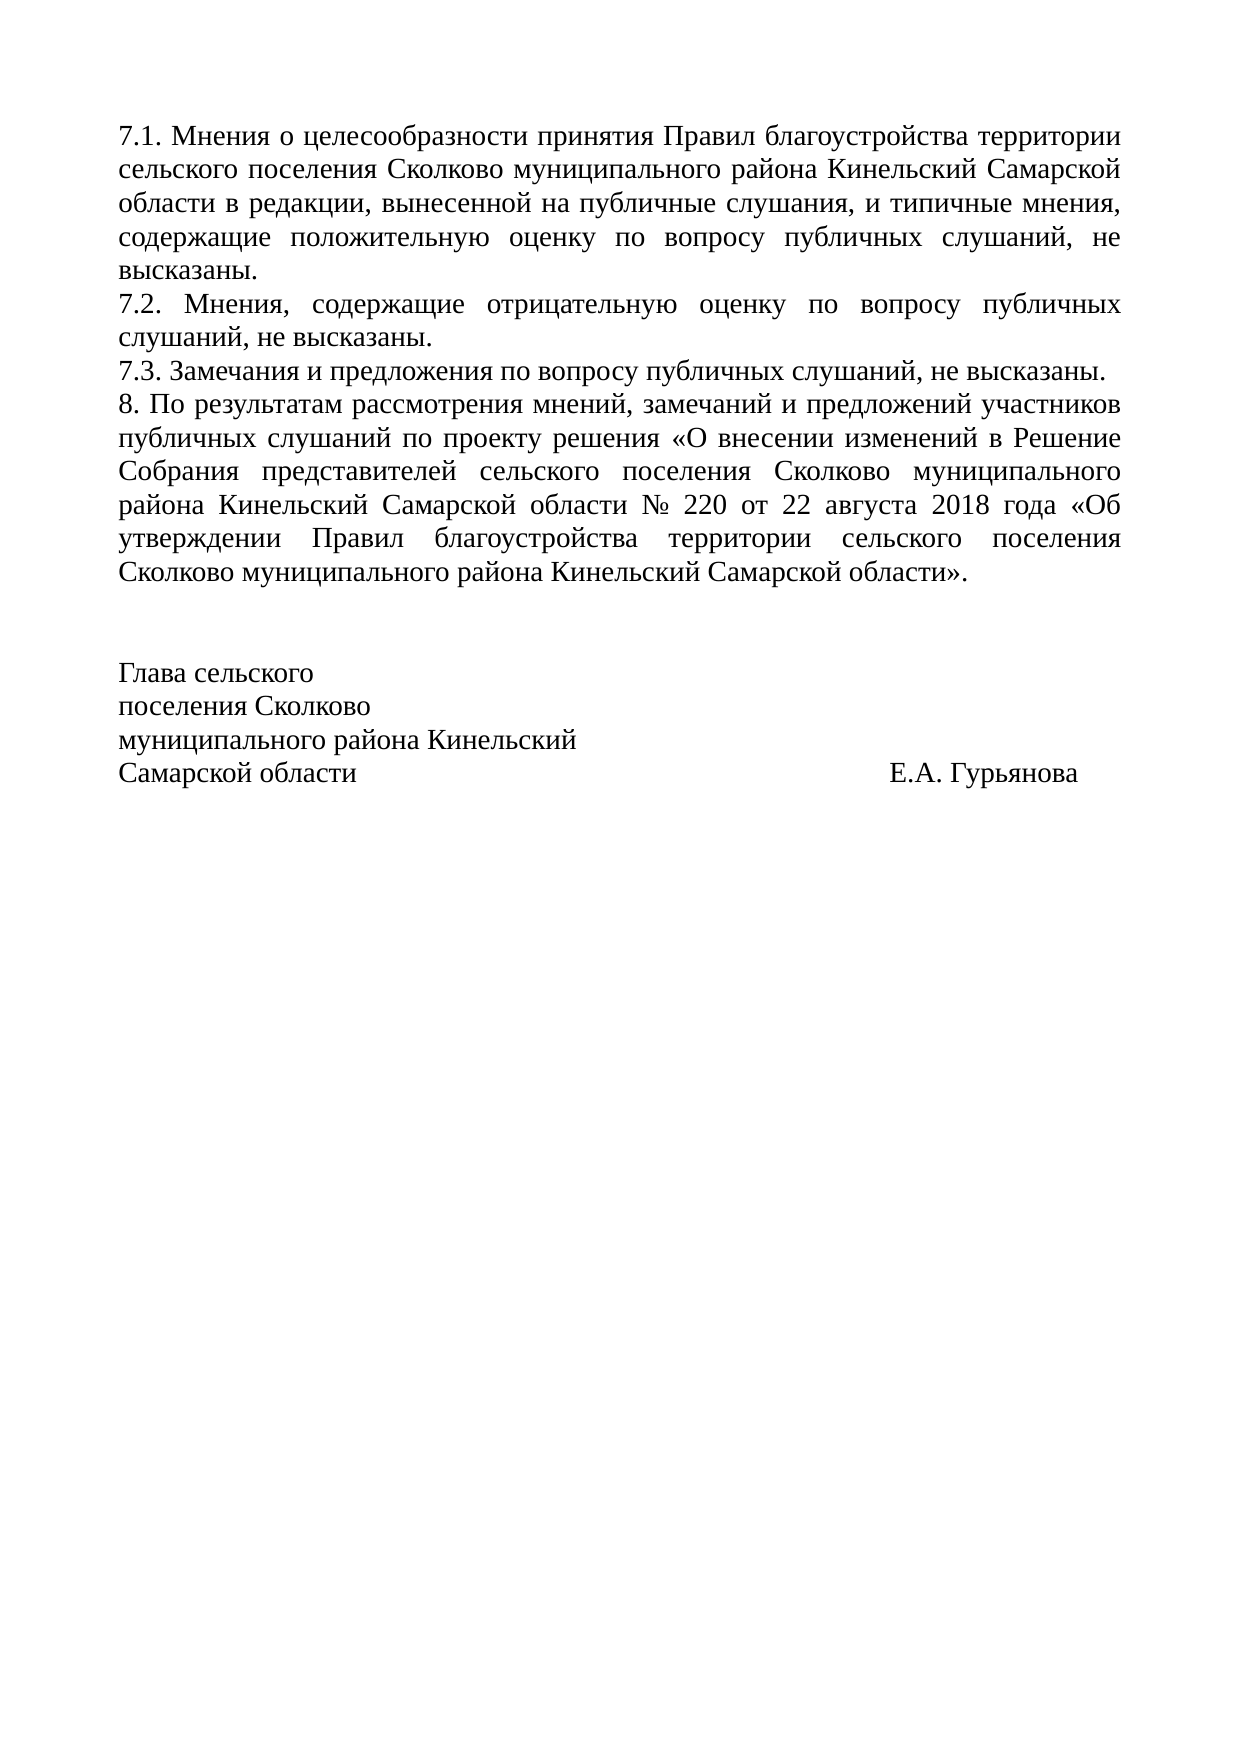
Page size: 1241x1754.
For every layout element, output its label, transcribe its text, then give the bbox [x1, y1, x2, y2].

text 7.1. Мнения о целесообразности принятия Правил благоустройства территории сельского поселения Сколково муниципального района Кинельский Самарской области в редакции, вынесенной на публичные слушания, и типичные мнения, содержащие положительную оценку по вопросу публичных слушаний, не высказаны. [118, 118, 1122, 286]
text поселения Сколково [118, 688, 1122, 722]
text муниципального района Кинельский [118, 722, 1122, 755]
text 7.2. Мнения, содержащие отрицательную оценку по вопросу публичных слушаний, не высказаны. [118, 286, 1122, 353]
text 8. По результатам рассмотрения мнений, замечаний и предложений участников публичных слушаний по проекту решения «О внесении изменений в Решение Собрания представителей сельского поселения Сколково муниципального района Кинельский Самарской области № 220 от 22 августа 2018 года «Об утверждении Правил благоустройства территории сельского поселения Сколково муниципального района Кинельский Самарской области». [118, 386, 1122, 588]
text 7.3. Замечания и предложения по вопросу публичных слушаний, не высказаны. [118, 353, 1122, 386]
text Самарской области Е.А. Гурьянова [118, 755, 1122, 789]
text Глава сельского [118, 655, 1122, 688]
